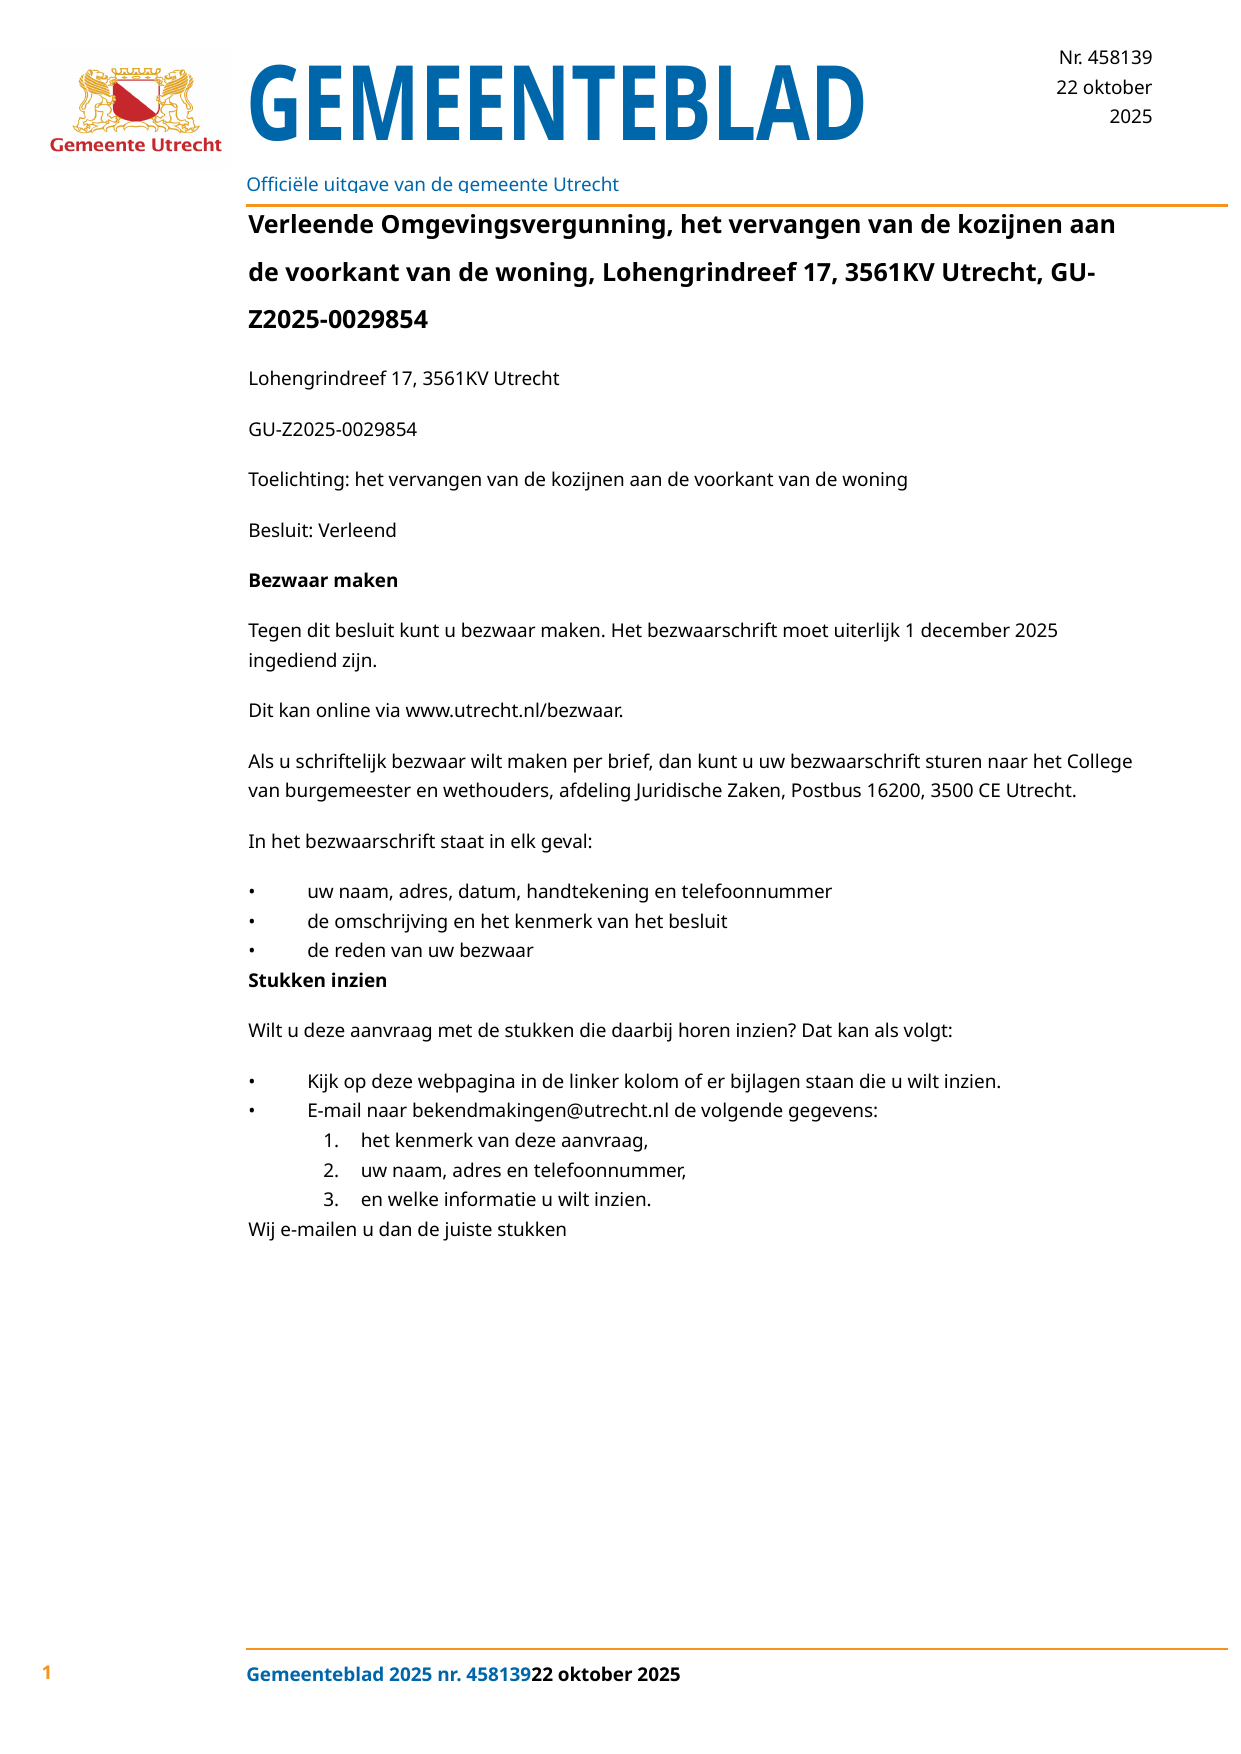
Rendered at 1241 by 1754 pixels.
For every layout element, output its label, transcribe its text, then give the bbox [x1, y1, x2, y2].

text GU-Z2025-0029854 [248, 416, 1152, 442]
text Besluit: Verleend [248, 517, 1152, 542]
text Dit kan online via www.utrecht.nl/bezwaar. [248, 698, 1152, 723]
text Als u schriftelijk bezwaar wilt maken per brief, dan kunt u uw bezwaarschrift sturen naar het College van burgemeester en wethouders, afdeling Juridische Zaken, Postbus 16200, 3500 CE Utrecht. [248, 748, 1152, 803]
picture [41, 47, 231, 172]
text Lohengrindreef 17, 3561KV Utrecht [248, 366, 1152, 391]
text Stukken inzien [248, 967, 1152, 993]
list uw naam, adres en telefoonnummer, [323, 1157, 1152, 1182]
text Verleende Omgevingsvergunning, het vervangen van de kozijnen aan de voorkant van de woning, Lohengrindreef 17, 3561KV Utrecht, GU-Z2025-0029854 [248, 207, 1152, 336]
list de omschrijving en het kenmerk van het besluit [248, 908, 1152, 934]
list E-mail naar bekendmakingen@utrecht.nl de volgende gegevens: [248, 1098, 1152, 1123]
list het kenmerk van deze aanvraag, [323, 1127, 1152, 1153]
list uw naam, adres, datum, handtekening en telefoonnummer [248, 878, 1152, 904]
text Tegen dit besluit kunt u bezwaar maken. Het bezwaarschrift moet uiterlijk 1 december 2025 ingediend zijn. [248, 618, 1152, 673]
text Bezwaar maken [248, 567, 1152, 593]
text Toelichting: het vervangen van de kozijnen aan de voorkant van de woning [248, 466, 1152, 492]
list en welke informatie u wilt inzien. [323, 1186, 1152, 1212]
text Wilt u deze aanvraag met de stukken die daarbij horen inzien? Dat kan als volgt: [248, 1018, 1152, 1043]
list de reden van uw bezwaar [248, 938, 1152, 963]
list Kijk op deze webpagina in de linker kolom of er bijlagen staan die u wilt inzien. [248, 1068, 1152, 1094]
text Wij e-mailen u dan de juiste stukken [248, 1216, 1152, 1242]
text In het bezwaarschrift staat in elk geval: [248, 828, 1152, 854]
